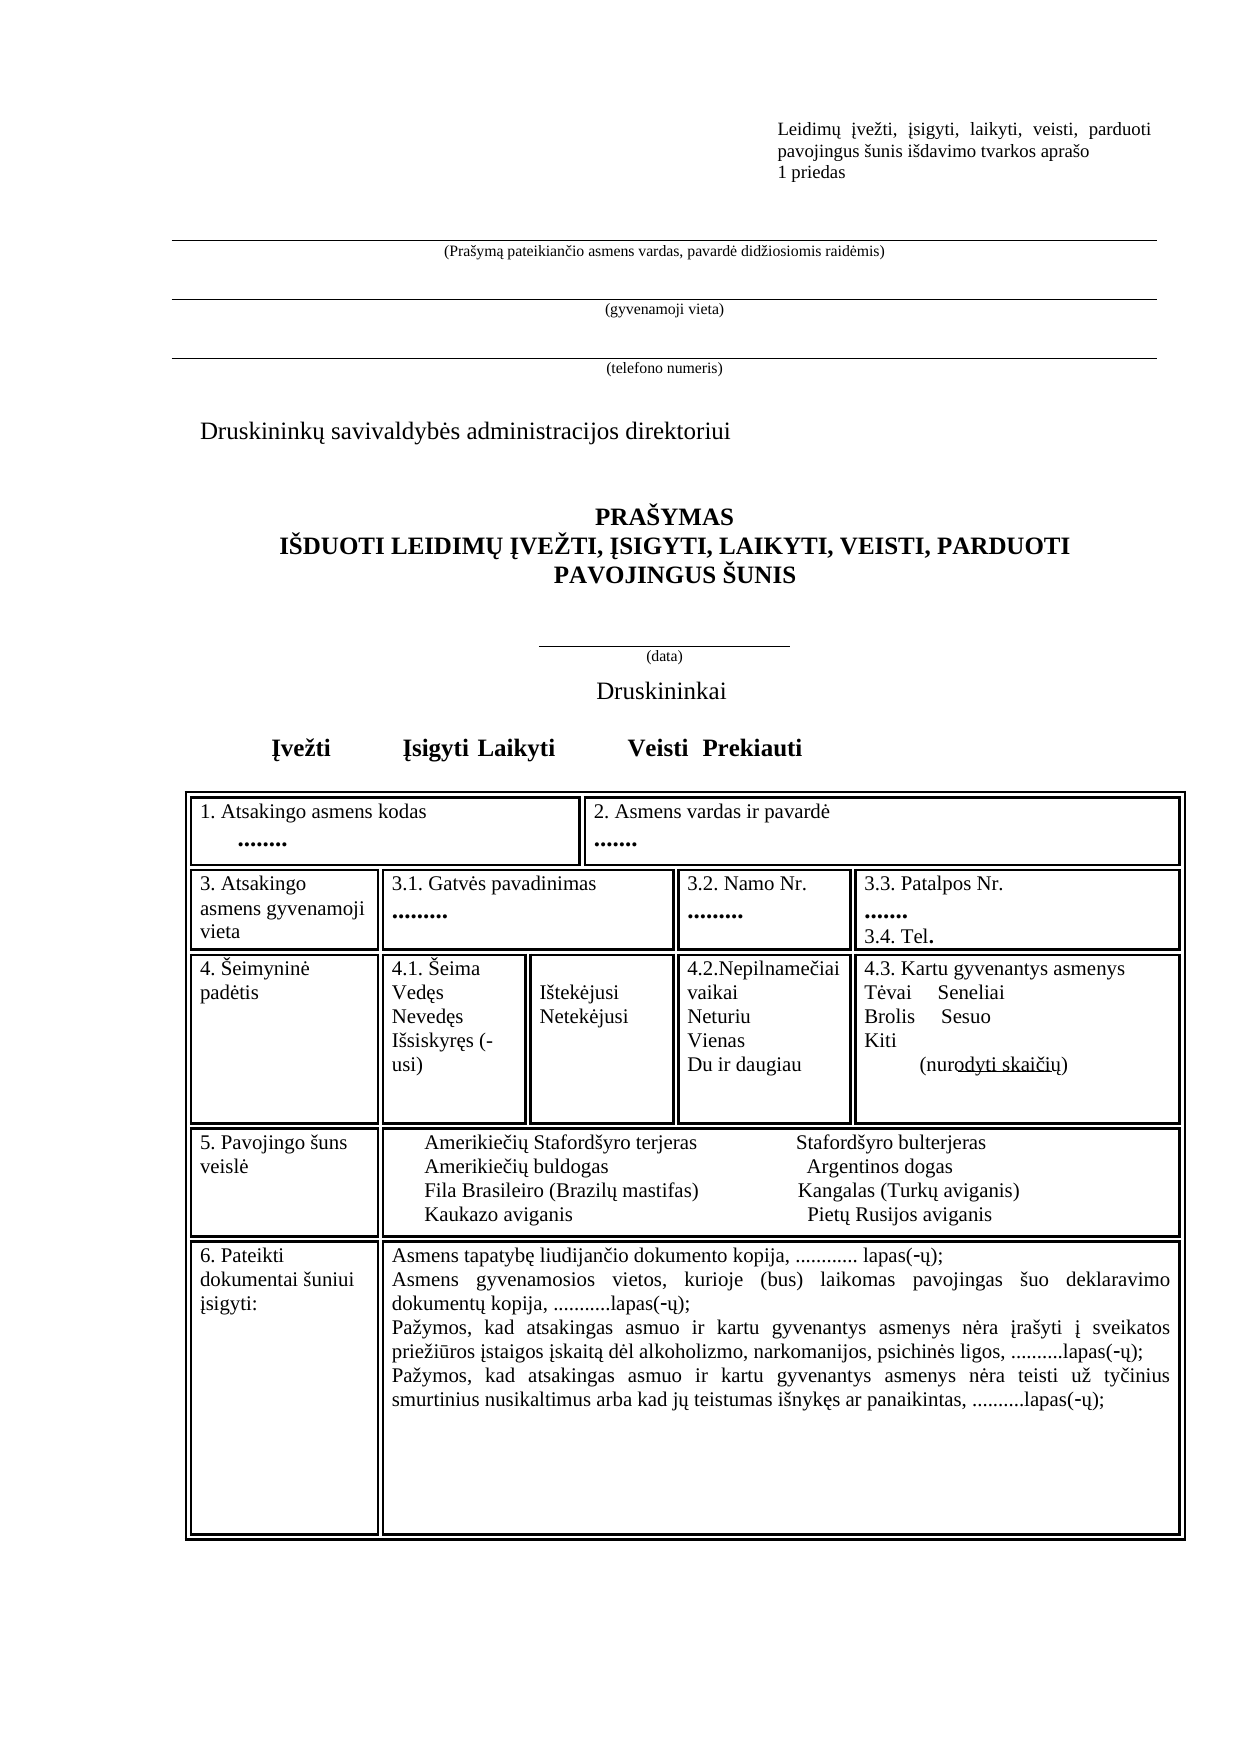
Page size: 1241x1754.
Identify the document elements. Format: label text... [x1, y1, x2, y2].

table_cell (Prašymą pateikiančio asmens vardas, pavardė didžiosiomis raidėmis) [172, 241, 1157, 299]
table_cell 4.1. Šeima Vedęs Nevedęs Išsiskyręs (-usi) [380, 948, 528, 1122]
table_cell 3.3. Patalpos Nr. ....... 3.4. Tel. [853, 864, 1182, 948]
table_cell [189, 445, 484, 473]
text IŠDUOTI LEIDIMŲ ĮVEŽTI, ĮSIGYTI, LAIKYTI, VEISTI, PARDUOTI [177, 531, 1179, 560]
table_cell Amerikiečių Stafordšyro terjeras Stafordšyro bulterjeras Amerikiečių buldogas Argentinos dogas Fila Brasileiro (Brazilų mastifas) Kangalas (Turkų aviganis) Kaukazo aviganis Pietų Rusijos aviganis [384, 1130, 1178, 1235]
table_cell 4.2.Nepilnamečiai vaikai Neturiu Vienas Du ir daugiau [676, 948, 853, 1122]
text 1 priedas [702, 161, 1152, 183]
table_header [172, 212, 1157, 240]
table_cell [484, 445, 853, 473]
table_cell 5. Pavojingo šuns veislė [192, 1130, 377, 1235]
text PRAŠYMAS [177, 502, 1152, 531]
text Leidimų įvežti, įsigyti, laikyti, veisti, parduoti pavojingus šunis išdavimo tvarkos aprašo [777, 118, 1152, 161]
table_header [539, 617, 790, 646]
table_header Druskininkų savivaldybės administracijos direktoriui [189, 416, 853, 445]
text Įvežti Įsigyti Laikyti Veisti Prekiauti [177, 733, 1152, 762]
table_cell Druskininkai [539, 676, 790, 704]
table_cell 6. Pateikti dokumentai šuniui įsigyti: [192, 1243, 377, 1533]
table_header 2. Asmens vardas ir pavardė ....... [582, 793, 1182, 863]
table_cell 3. Atsakingo asmens gyvenamoji vieta [189, 865, 380, 948]
table_header 1. Atsakingo asmens kodas ........ [189, 793, 582, 863]
table_cell 4.3. Kartu gyvenantys asmenys Tėvai Seneliai Brolis Sesuo Kiti (nurodyti skaičių) [853, 948, 1182, 1122]
table_cell 3.2. Namo Nr. ......... [676, 866, 853, 948]
text PAVOJINGUS ŠUNIS [177, 560, 1179, 588]
table_cell 4. Šeimyninė padėtis [189, 948, 380, 1122]
table_cell 3.1. Gatvės pavadinimas ......... [380, 864, 676, 948]
table_cell Asmens tapatybę liudijančio dokumento kopija, ............ lapas(ų); Asmens gyvenamosios vietos, kurioje (bus) laikomas pavojingas šuo deklaravimo dokumentų kopija, ...........lapas(ų); Pažymos, kad atsakingas asmuo ir kartu gyvenantys asmenys nėra įrašyti į sveikatos priežiūros įstaigos įskaitą dėl alkoholizmo, narkomanijos, psichinės ligos, ..........lapas(ų); Pažymos, kad atsakingas asmuo ir kartu gyvenantys asmenys nėra teisti už tyčinius smurtinius nusikaltimus arba kad jų teistumas išnykęs ar panaikintas, ..........lapas(ų); [384, 1243, 1178, 1533]
table_cell (data) [539, 647, 790, 676]
table_cell (telefono numeris) [172, 359, 1157, 387]
table_cell (gyvenamoji vieta) [172, 300, 1157, 357]
table_cell Ištekėjusi Netekėjusi [528, 948, 676, 1122]
